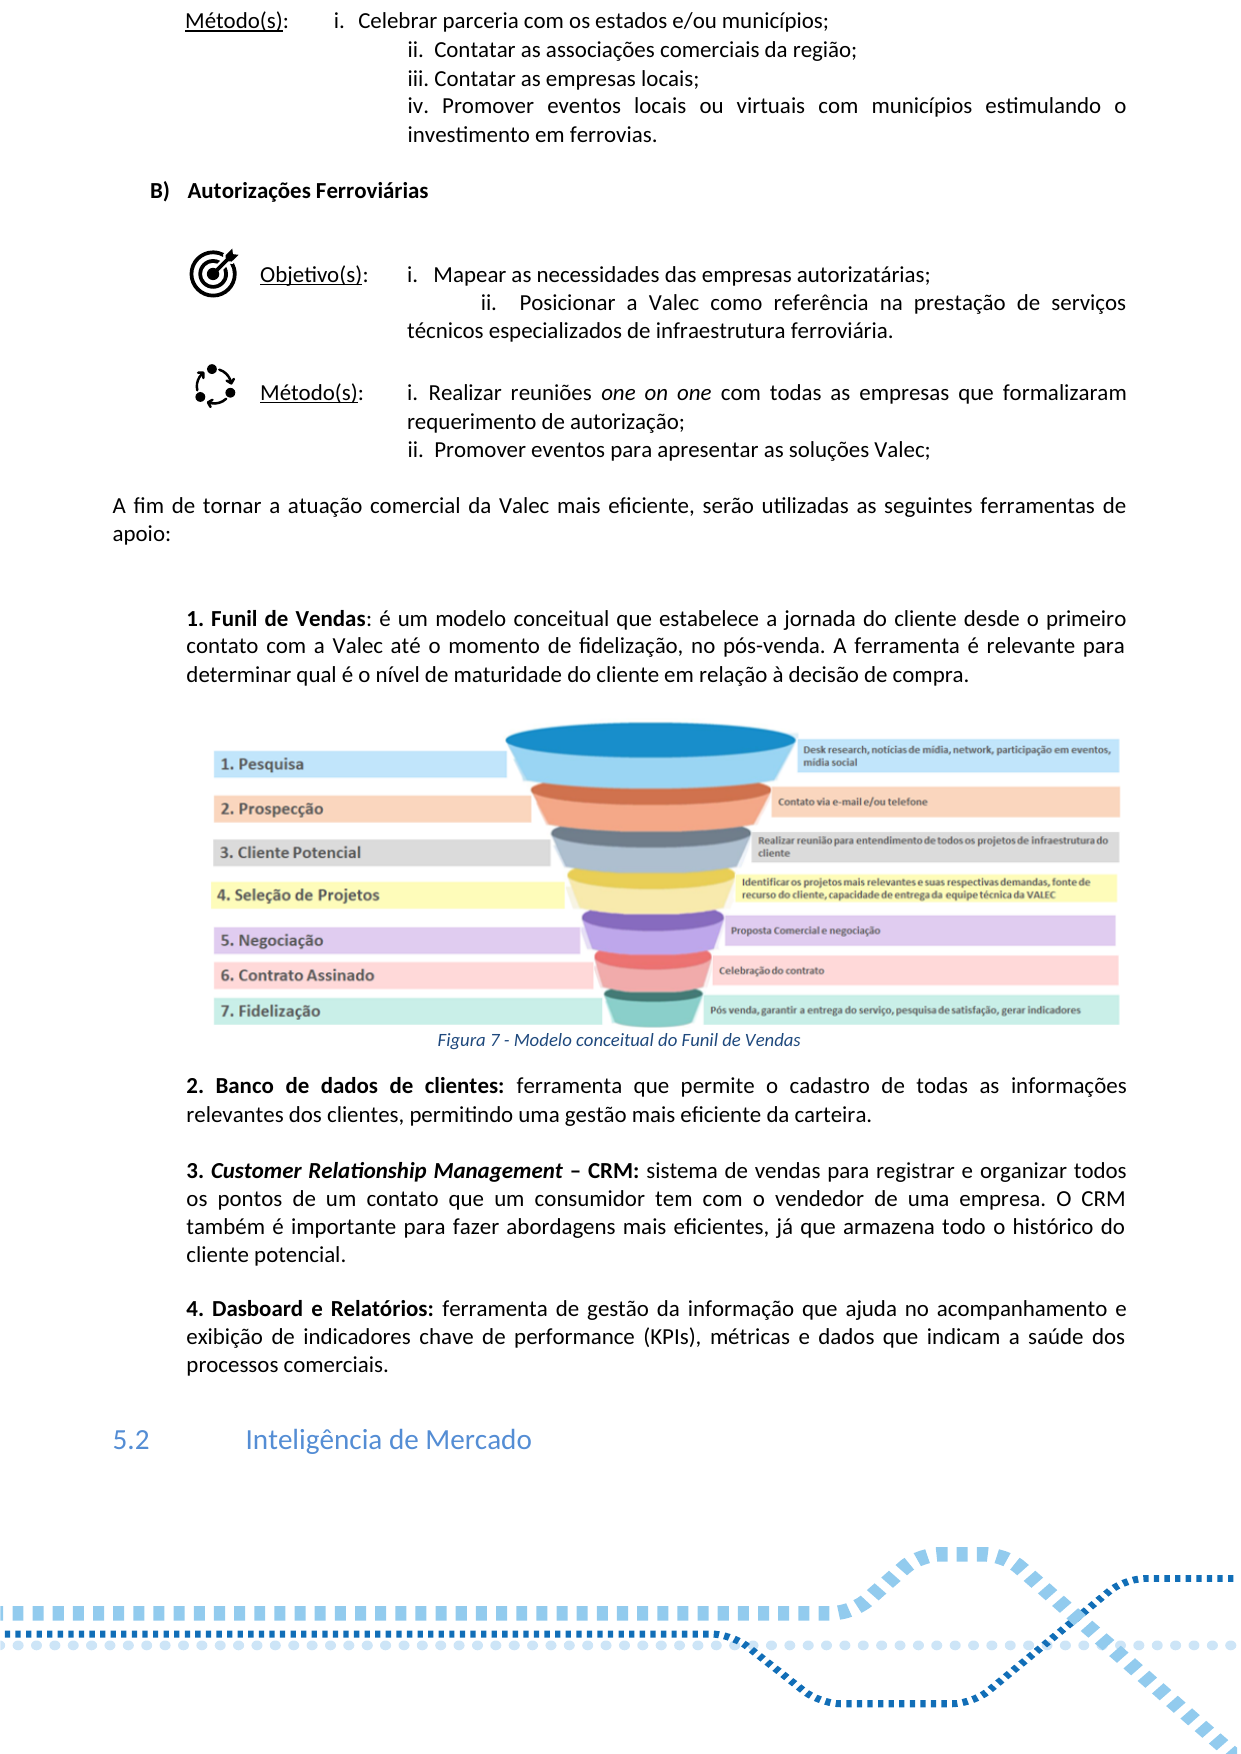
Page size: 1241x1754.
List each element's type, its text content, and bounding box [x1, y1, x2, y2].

subtitle Inteligência de Mercado [112, 1421, 997, 1457]
list Método(s): i. Realizar reuniões one on one com todas as empresas que formalizaram requerimento de autorização; [260, 372, 1128, 436]
list Objetivo(s): i. Mapear as necessidades das empresas autorizatárias; [260, 260, 1128, 288]
text 2. Banco de dados de clientes: ferramenta que permite o cadastro de todas as informações relevantes dos clientes, permitindo uma gestão mais eficiente da carteira. [186, 1072, 1128, 1128]
text A fim de tornar a atuação comercial da Valec mais eficiente, serão utilizadas as seguintes ferramentas de apoio: [112, 492, 1128, 548]
list Autorizações Ferroviárias [150, 176, 1128, 204]
text Figura 7 - Modelo conceitual do Funil de Vendas [112, 1028, 1128, 1051]
list iii. Contatar as empresas locais; [335, 64, 1128, 92]
list ii. Contatar as associações comerciais da região; [335, 36, 1128, 64]
list ii. Promover eventos para apresentar as soluções Valec; [335, 436, 1128, 463]
text 4. Dasboard e Relatórios: ferramenta de gestão da informação que ajuda no acompanhamento e exibição de indicadores chave de performance (KPIs), métricas e dados que indicam a saúde dos processos comerciais. [186, 1294, 1128, 1378]
list ii. Posicionar a Valec como referência na prestação de serviços técnicos especializados de infraestrutura ferroviária. [260, 288, 1128, 344]
list iv. Promover eventos locais ou virtuais com municípios estimulando o investimento em ferrovias. [407, 92, 1128, 148]
text 1. Funil de Vendas: é um modelo conceitual que estabelece a jornada do cliente desde o primeiro contato com a Valec até o momento de fidelização, no pós-venda. A ferramenta é relevante para determinar qual é o nível de maturidade do cliente em relação à decisão de compra. [186, 604, 1128, 688]
text 3. Customer Relationship Management – CRM: sistema de vendas para registrar e organizar todos os pontos de um contato que um consumidor tem com o vendedor de uma empresa. O CRM também é importante para fazer abordagens mais eficientes, já que armazena todo o histórico do cliente potencial. [186, 1156, 1128, 1268]
list Método(s): i. Celebrar parceria com os estados e/ou municípios; [112, 0, 1128, 36]
